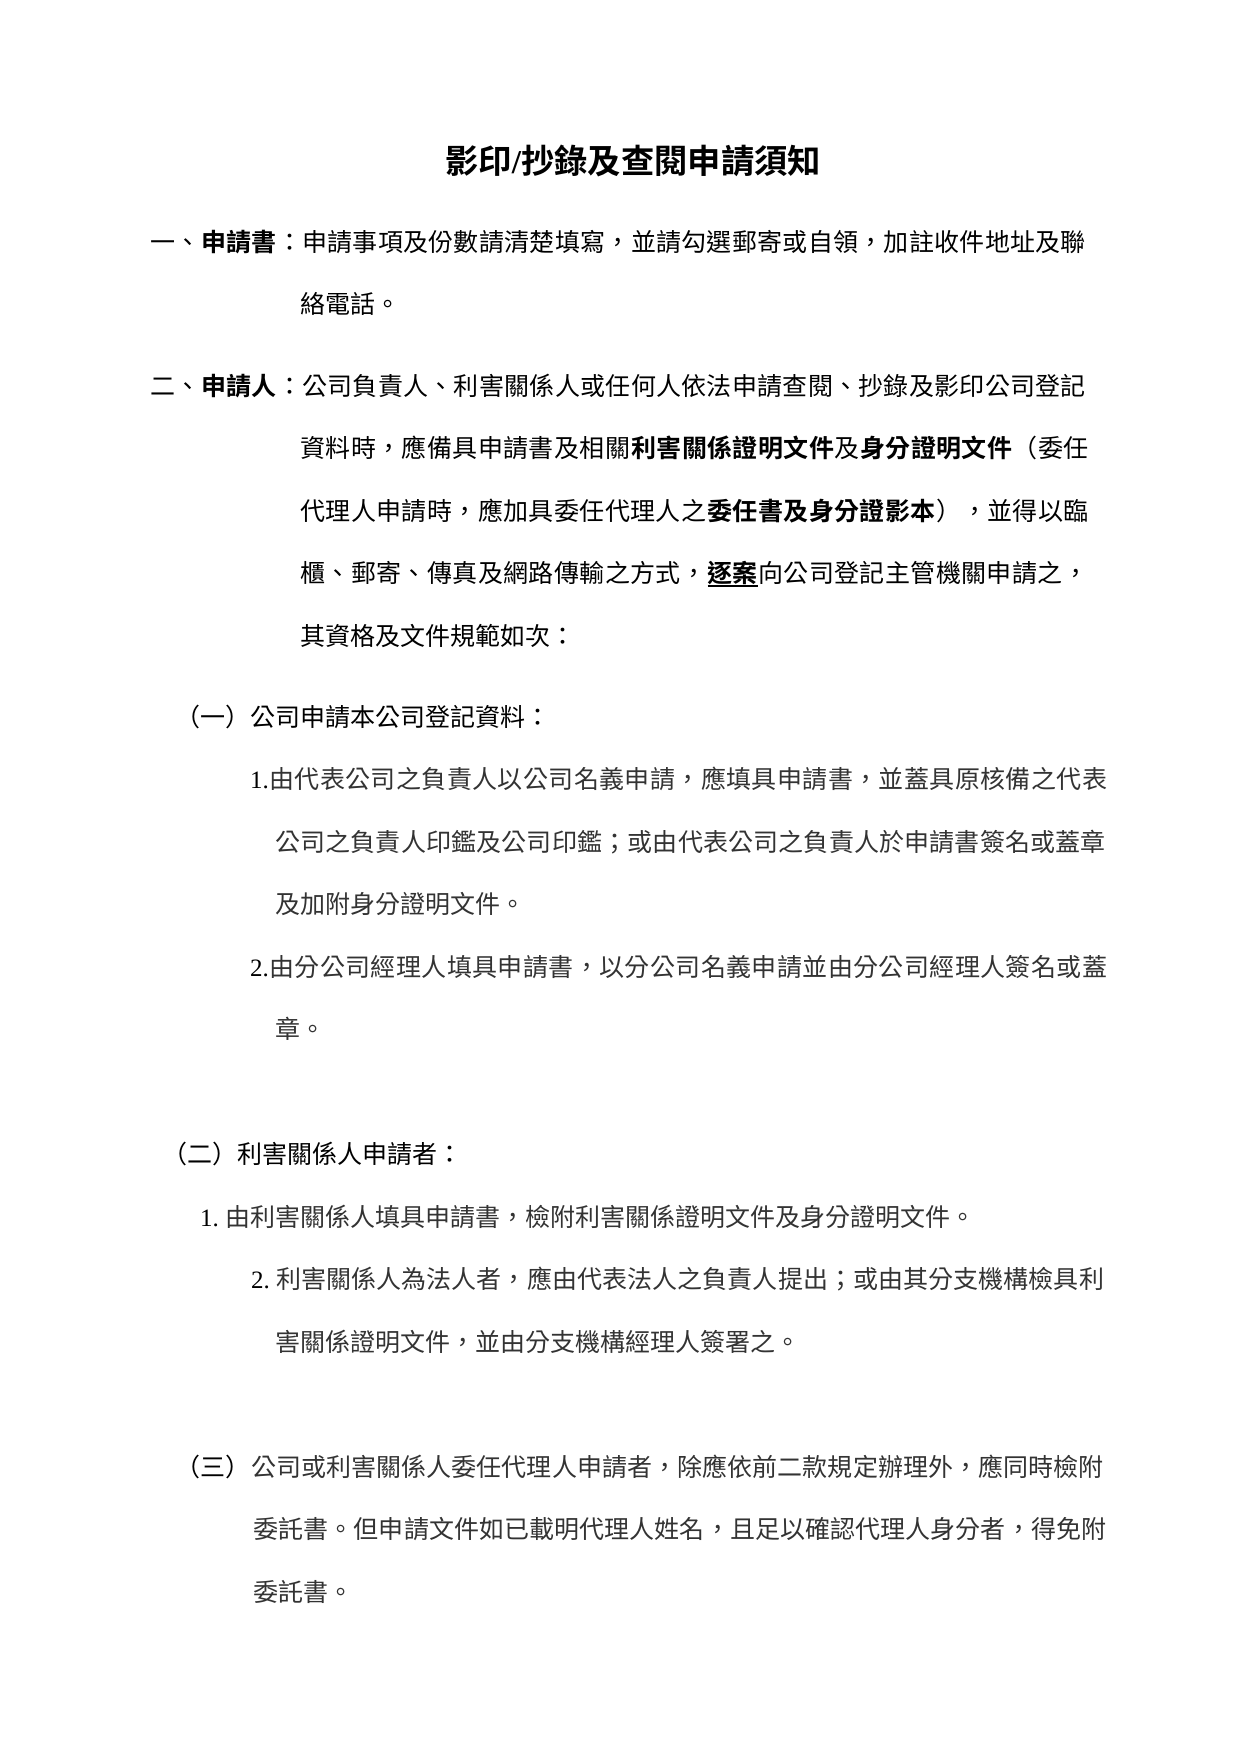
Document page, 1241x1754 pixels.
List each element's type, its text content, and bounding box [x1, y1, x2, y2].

text 二、申請人：公司負責人、利害關係人或任何人依法申請查閱、抄錄及影印公司登記資料時，應備具申請書及相關利害關係證明文件及身分證明文件（委任代理人申請時，應加具委任代理人之委任書及身分證影本），並得以臨櫃、郵寄、傳真及網路傳輸之方式，逐案向公司登記主管機關申請之，其資格及文件規範如次： [150, 343, 1089, 655]
subtitle 影印/抄錄及查閱申請須知 [150, 118, 1107, 180]
text 1. 由利害關係人填具申請書，檢附利害關係證明文件及身分證明文件。 [150, 1174, 1107, 1236]
text （二）利害關係人申請者： [150, 1111, 1107, 1174]
text 一、申請書：申請事項及份數請清楚填寫，並請勾選郵寄或自領，加註收件地址及聯絡電話。 [150, 199, 1089, 324]
text 1.由代表公司之負責人以公司名義申請，應填具申請書，並蓋具原核備之代表公司之負責人印鑑及公司印鑑；或由代表公司之負責人於申請書簽名或蓋章及加附身分證明文件。 [250, 736, 1107, 924]
text （一）公司申請本公司登記資料： [150, 674, 1107, 736]
text 2. 利害關係人為法人者，應由代表法人之負責人提出；或由其分支機構檢具利害關係證明文件，並由分支機構經理人簽署之。 [150, 1236, 1107, 1361]
text （三）公司或利害關係人委任代理人申請者，除應依前二款規定辦理外，應同時檢附委託書。但申請文件如已載明代理人姓名，且足以確認代理人身分者，得免附委託書。 [150, 1424, 1107, 1611]
text 2.由分公司經理人填具申請書，以分公司名義申請並由分公司經理人簽名或蓋章。 [250, 924, 1107, 1049]
